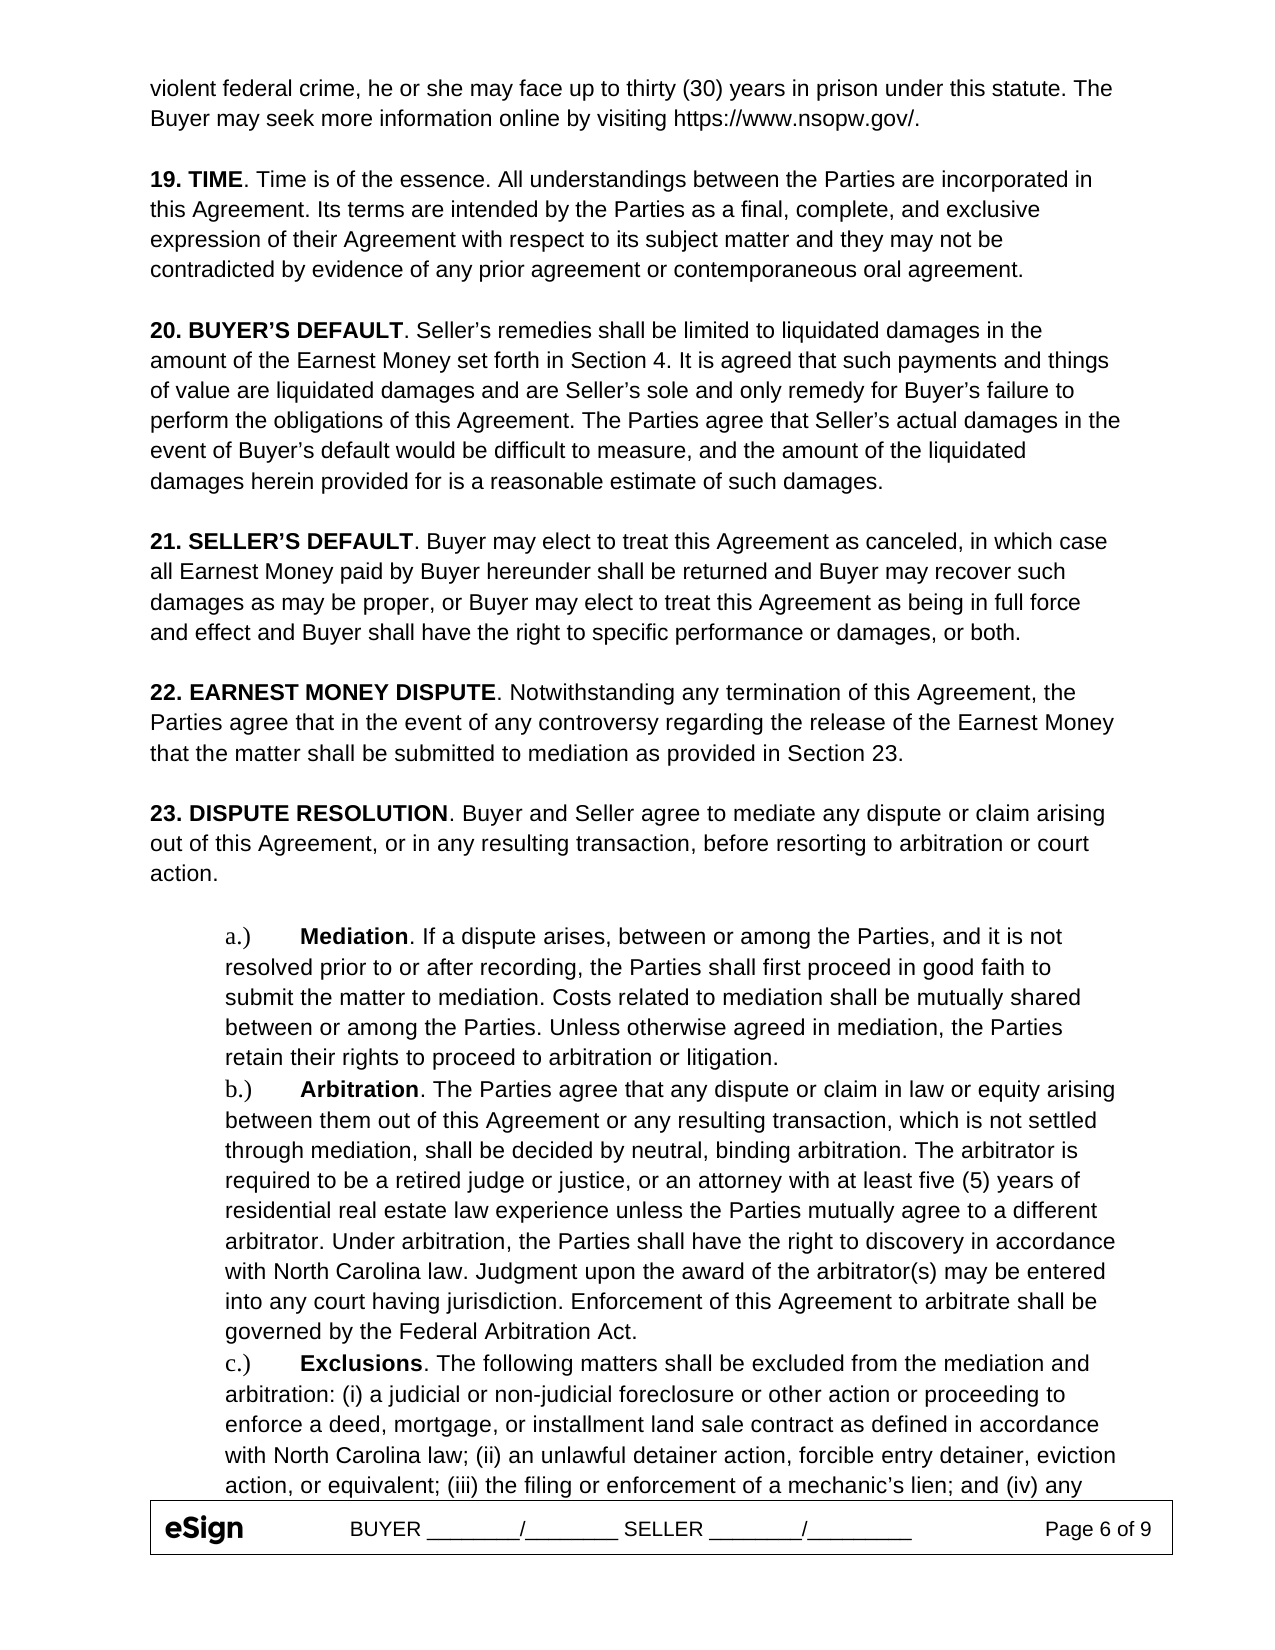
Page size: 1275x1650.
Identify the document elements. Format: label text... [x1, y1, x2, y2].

text 21. SELLER’S DEFAULT. Buyer may elect to treat this Agreement as canceled, in which case all Earnest Money paid by Buyer hereunder shall be returned and Buyer may recover such damages as may be proper, or Buyer may elect to treat this Agreement as being in full force and effect and Buyer shall have the right to specific performance or damages, or both. [150, 528, 1125, 645]
text 23. DISPUTE RESOLUTION. Buyer and Seller agree to mediate any dispute or claim arising out of this Agreement, or in any resulting transaction, before resorting to arbitration or court action. [150, 800, 1125, 887]
text 19. TIME. Time is of the essence. All understandings between the Parties are incorporated in this Agreement. Its terms are intended by the Parties as a final, complete, and exclusive expression of their Agreement with respect to its subject matter and they may not be contradicted by evidence of any prior agreement or contemporaneous oral agreement. [150, 166, 1125, 283]
text 22. EARNEST MONEY DISPUTE. Notwithstanding any termination of this Agreement, the Parties agree that in the event of any controversy regarding the release of the Earnest Money that the matter shall be submitted to mediation as provided in Section 23. [150, 679, 1125, 766]
list Exclusions. The following matters shall be excluded from the mediation and arbitration: (i) a judicial or non-judicial foreclosure or other action or proceeding to enforce a deed, mortgage, or installment land sale contract as defined in accordance with North Carolina law; (ii) an unlawful detainer action, forcible entry detainer, eviction action, or equivalent; (iii) the filing or enforcement of a mechanic’s lien; and (iv) any [225, 1348, 1125, 1498]
list Mediation. If a dispute arises, between or among the Parties, and it is not resolved prior to or after recording, the Parties shall first proceed in good faith to submit the matter to mediation. Costs related to mediation shall be mutually shared between or among the Parties. Unless otherwise agreed in mediation, the Parties retain their rights to proceed to arbitration or litigation. [225, 921, 1125, 1070]
text violent federal crime, he or she may face up to thirty (30) years in prison under this statute. The Buyer may seek more information online by visiting https://www.nsopw.gov/. [150, 75, 1125, 132]
text 20. BUYER’S DEFAULT. Seller’s remedies shall be limited to liquidated damages in the amount of the Earnest Money set forth in Section 4. It is agreed that such payments and things of value are liquidated damages and are Seller’s sole and only remedy for Buyer’s failure to perform the obligations of this Agreement. The Parties agree that Seller’s actual damages in the event of Buyer’s default would be difficult to measure, and the amount of the liquidated damages herein provided for is a reasonable estimate of such damages. [150, 317, 1125, 494]
list Arbitration. The Parties agree that any dispute or claim in law or equity arising between them out of this Agreement or any resulting transaction, which is not settled through mediation, shall be decided by neutral, binding arbitration. The arbitrator is required to be a retired judge or justice, or an attorney with at least five (5) years of residential real estate law experience unless the Parties mutually agree to a different arbitrator. Under arbitration, the Parties shall have the right to discovery in accordance with North Carolina law. Judgment upon the award of the arbitrator(s) may be entered into any court having jurisdiction. Enforcement of this Agreement to arbitrate shall be governed by the Federal Arbitration Act. [225, 1074, 1125, 1345]
